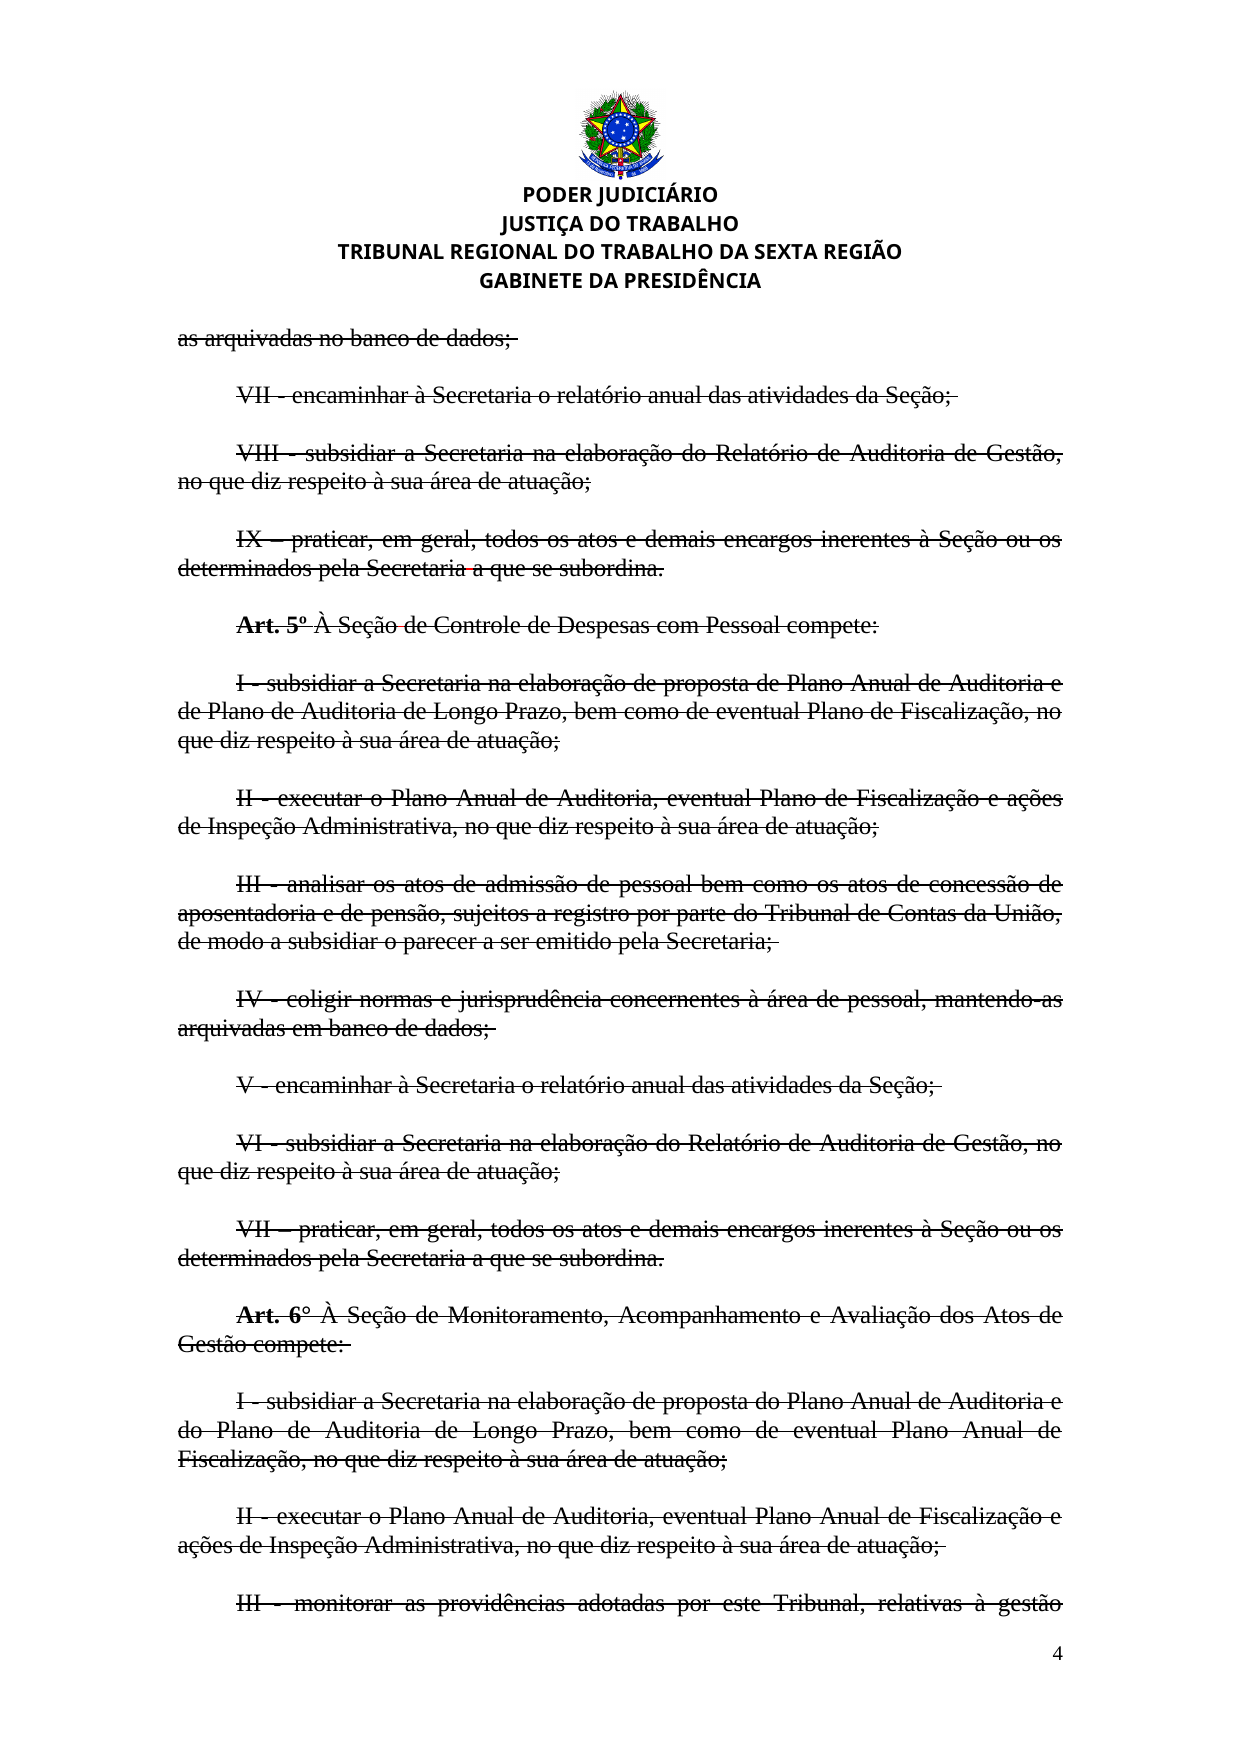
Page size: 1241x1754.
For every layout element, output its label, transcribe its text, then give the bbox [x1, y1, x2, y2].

text V - encaminhar à Secretaria o relatório anual das atividades da Seção; [177, 1070, 1063, 1099]
text as arquivadas no banco de dados; [177, 323, 1063, 351]
text II - executar o Plano Anual de Auditoria, eventual Plano Anual de Fiscalização e ações de Inspeção Administrativa, no que diz respeito à sua área de atuação; [177, 1501, 1063, 1559]
text VIII - subsidiar a Secretaria na elaboração do Relatório de Auditoria de Gestão, no que diz respeito à sua área de atuação; [177, 438, 1063, 495]
text VII – praticar, em geral, todos os atos e demais encargos inerentes à Seção ou os determinados pela Secretaria a que se subordina. [177, 1214, 1063, 1271]
text III - monitorar as providências adotadas por este Tribunal, relativas à gestão administrativa, decorrentes das determinações do CSJT, CNJ e TCU, podendo, a critério da Secretaria, monitorar as providências decorrentes de recomendações dos referidos órgãos ou da própria SACI. [177, 1588, 1063, 1616]
text Art. 5º À Seção de Controle de Despesas com Pessoal compete: [177, 610, 1063, 639]
text III - analisar os atos de admissão de pessoal bem como os atos de concessão de aposentadoria e de pensão, sujeitos a registro por parte do Tribunal de Contas da União, de modo a subsidiar o parecer a ser emitido pela Secretaria; [177, 869, 1063, 955]
text IX – praticar, em geral, todos os atos e demais encargos inerentes à Seção ou os determinados pela Secretaria a que se subordina. [177, 524, 1063, 581]
text II - executar o Plano Anual de Auditoria, eventual Plano de Fiscalização e ações de Inspeção Administrativa, no que diz respeito à sua área de atuação; [177, 783, 1063, 840]
picture [574, 88, 666, 181]
text IV - coligir normas e jurisprudência concernentes à área de pessoal, mantendo-as arquivadas em banco de dados; [177, 984, 1063, 1041]
text I - subsidiar a Secretaria na elaboração de proposta de Plano Anual de Auditoria e de Plano de Auditoria de Longo Prazo, bem como de eventual Plano de Fiscalização, no que diz respeito à sua área de atuação; [177, 668, 1063, 754]
text VI - subsidiar a Secretaria na elaboração do Relatório de Auditoria de Gestão, no que diz respeito à sua área de atuação; [177, 1128, 1063, 1185]
text I - subsidiar a Secretaria na elaboração de proposta do Plano Anual de Auditoria e do Plano de Auditoria de Longo Prazo, bem como de eventual Plano Anual de Fiscalização, no que diz respeito à sua área de atuação; [177, 1386, 1063, 1473]
text Art. 6° À Seção de Monitoramento, Acompanhamento e Avaliação dos Atos de Gestão compete: [177, 1300, 1063, 1358]
text VII - encaminhar à Secretaria o relatório anual das atividades da Seção; [177, 380, 1063, 409]
